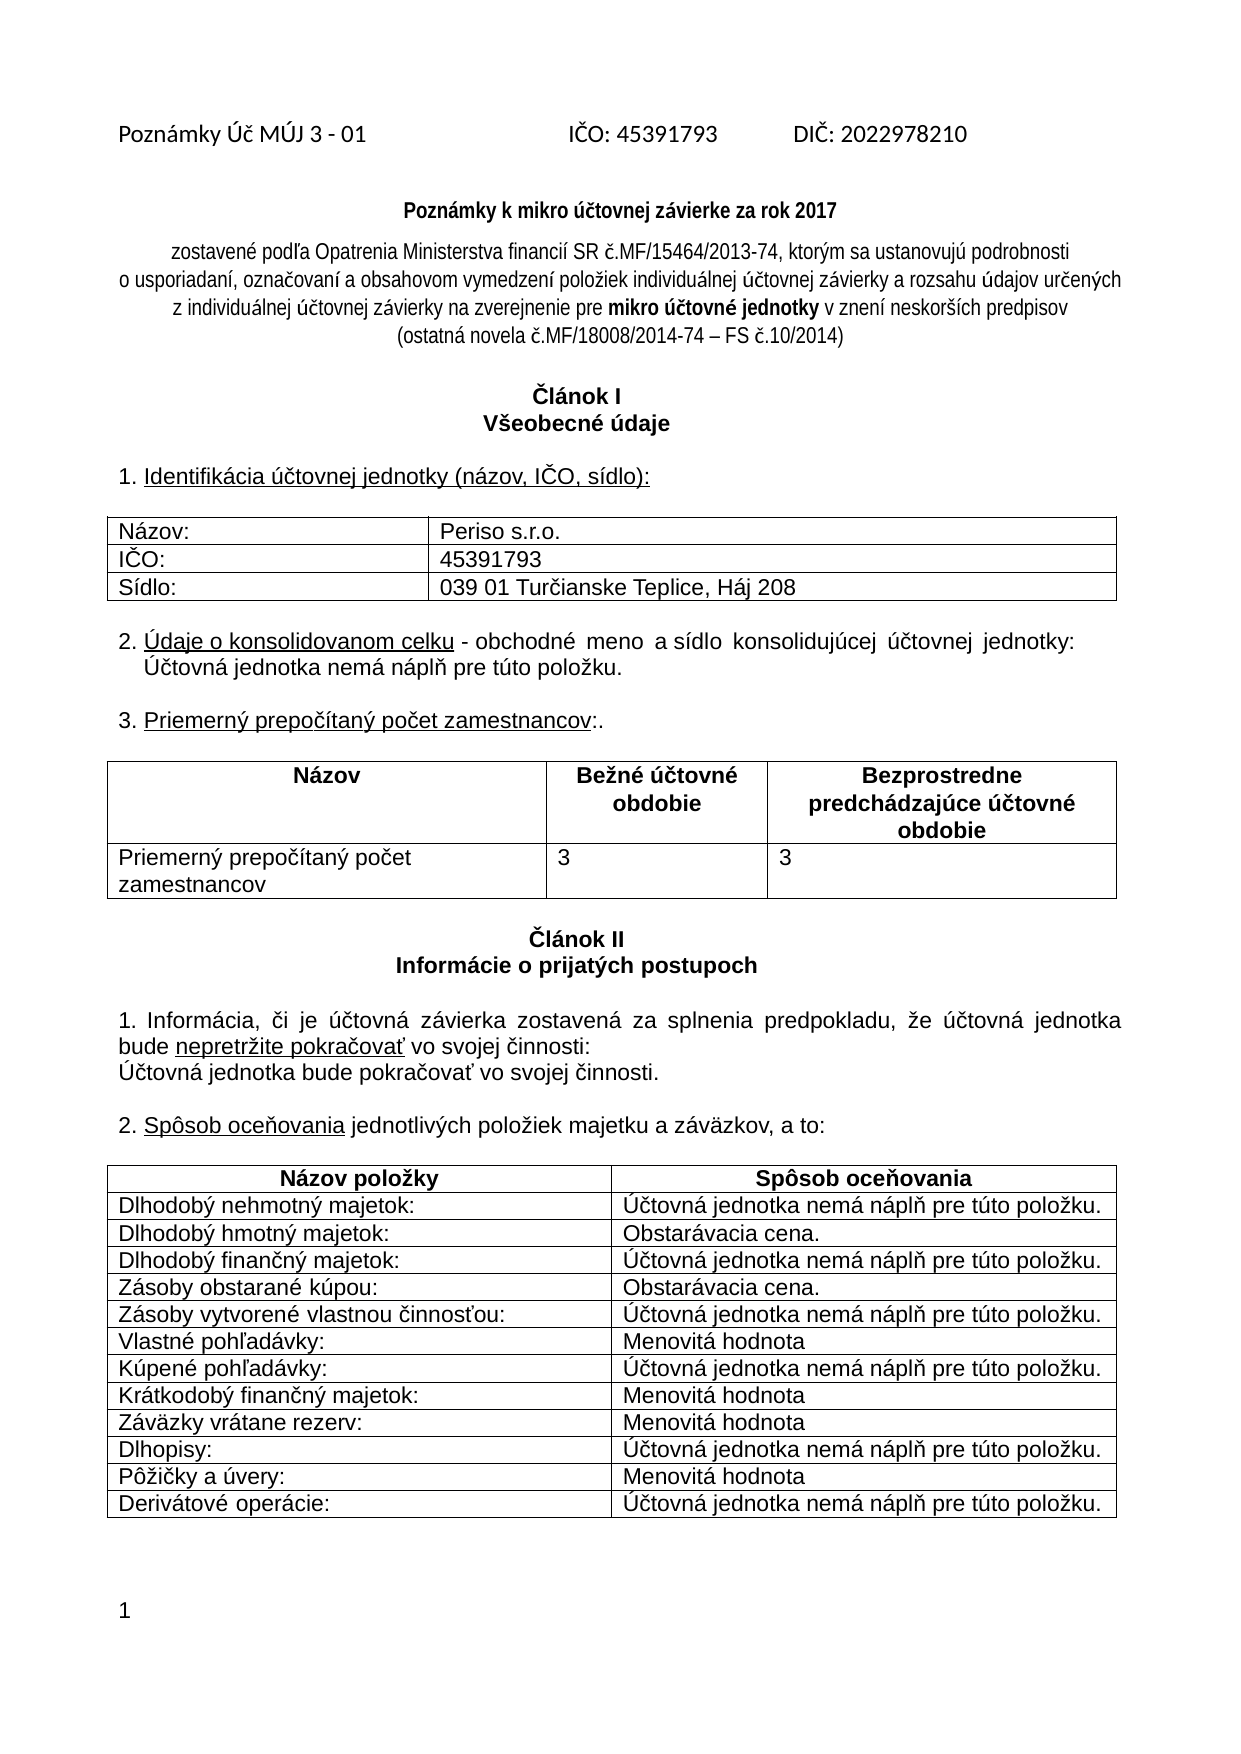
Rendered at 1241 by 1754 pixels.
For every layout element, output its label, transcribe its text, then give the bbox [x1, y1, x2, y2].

text 3. Priemerný prepočítaný počet zamestnancov:. [118, 707, 1122, 734]
table_header Bežné účtovné obdobie [547, 762, 767, 843]
text 2. Spôsob oceňovania jednotlivých položiek majetku a záväzkov, a to: [118, 1112, 1122, 1138]
text 1. Identifikácia účtovnej jednotky (názov, IČO, sídlo): [118, 463, 1122, 489]
table_cell Zásoby vytvorené vlastnou činnosťou: [108, 1301, 611, 1327]
table_cell Kúpené pohľadávky: [108, 1355, 611, 1381]
table_cell Účtovná jednotka nemá náplň pre túto položku. [612, 1491, 1116, 1517]
table_cell 3 [547, 844, 767, 898]
text Článok I [118, 383, 1035, 409]
table_cell Účtovná jednotka nemá náplň pre túto položku. [612, 1355, 1116, 1381]
table_cell Obstarávacia cena. [612, 1274, 1116, 1300]
text zostavené podľa Opatrenia Ministerstva financií SR č.MF/15464/2013-74, ktorým sa ustanovujú podrobnosti o usporiadaní, označovaní a obsahovom vymedzení položiek individuálnej účtovnej závierky a rozsahu údajov určených z individuálnej účtovnej závierky na zverejnenie pre mikro účtovné jednotky v znení neskorších predpisov [118, 237, 1122, 321]
table_cell Sídlo: [108, 573, 428, 600]
table_cell Záväzky vrátane rezerv: [108, 1410, 611, 1436]
table_header Názov položky [108, 1166, 611, 1192]
table_cell Krátkodobý finančný majetok: [108, 1383, 611, 1408]
table_cell Menovitá hodnota [612, 1328, 1116, 1354]
table_cell 039 01 Turčianske Teplice, Háj 208 [429, 573, 1116, 600]
table_cell Dlhodobý hmotný majetok: [108, 1220, 611, 1246]
table_cell 45391793 [429, 545, 1116, 572]
table_header Spôsob oceňovania [612, 1166, 1116, 1192]
text Všeobecné údaje [118, 409, 1034, 436]
table_cell Účtovná jednotka nemá náplň pre túto položku. [612, 1437, 1116, 1463]
table_cell Dlhopisy: [108, 1437, 611, 1463]
table_cell Dlhodobý finančný majetok: [108, 1247, 611, 1273]
text 2. Údaje o konsolidovanom celku - obchodné meno a sídlo konsolidujúcej účtovnej jednotky: [118, 628, 1122, 654]
text Účtovná jednotka nemá náplň pre túto položku. [118, 654, 1122, 680]
table_cell Pôžičky a úvery: [108, 1464, 611, 1490]
text Informácie o prijatých postupoch [118, 952, 1035, 978]
table_cell Derivátové operácie: [108, 1491, 611, 1517]
text Poznámky k mikro účtovnej závierke za rok 2017 [118, 196, 1122, 224]
table_cell Menovitá hodnota [612, 1383, 1116, 1408]
table_cell Zásoby obstarané kúpou: [108, 1274, 611, 1300]
table_cell Účtovná jednotka nemá náplň pre túto položku. [612, 1193, 1116, 1219]
table_cell Dlhodobý nehmotný majetok: [108, 1193, 611, 1219]
text 1 [118, 1597, 1122, 1623]
text Článok II [118, 926, 1035, 952]
text (ostatná novela č.MF/18008/2014-74 – FS č.10/2014) [118, 321, 1122, 349]
table_header Názov [108, 762, 546, 843]
table_cell Vlastné pohľadávky: [108, 1328, 611, 1354]
table_cell Priemerný prepočítaný počet zamestnancov [108, 844, 546, 898]
table_cell 3 [768, 844, 1116, 898]
table_cell IČO: [108, 545, 428, 572]
text Účtovná jednotka bude pokračovať vo svojej činnosti. [118, 1059, 1122, 1086]
table_cell Menovitá hodnota [612, 1410, 1116, 1436]
table_header Bezprostredne predchádzajúce účtovné obdobie [768, 762, 1116, 843]
table_cell Menovitá hodnota [612, 1464, 1116, 1490]
table_header Periso s.r.o. [429, 518, 1116, 544]
table_cell Obstarávacia cena. [612, 1220, 1116, 1246]
table_cell Účtovná jednotka nemá náplň pre túto položku. [612, 1247, 1116, 1273]
table_header Názov: [108, 518, 428, 544]
text 1. Informácia, či je účtovná závierka zostavená za splnenia predpokladu, že účtovná jednotka bude nepretržite pokračovať vo svojej činnosti: [118, 1007, 1122, 1059]
table_cell Účtovná jednotka nemá náplň pre túto položku. [612, 1301, 1116, 1327]
